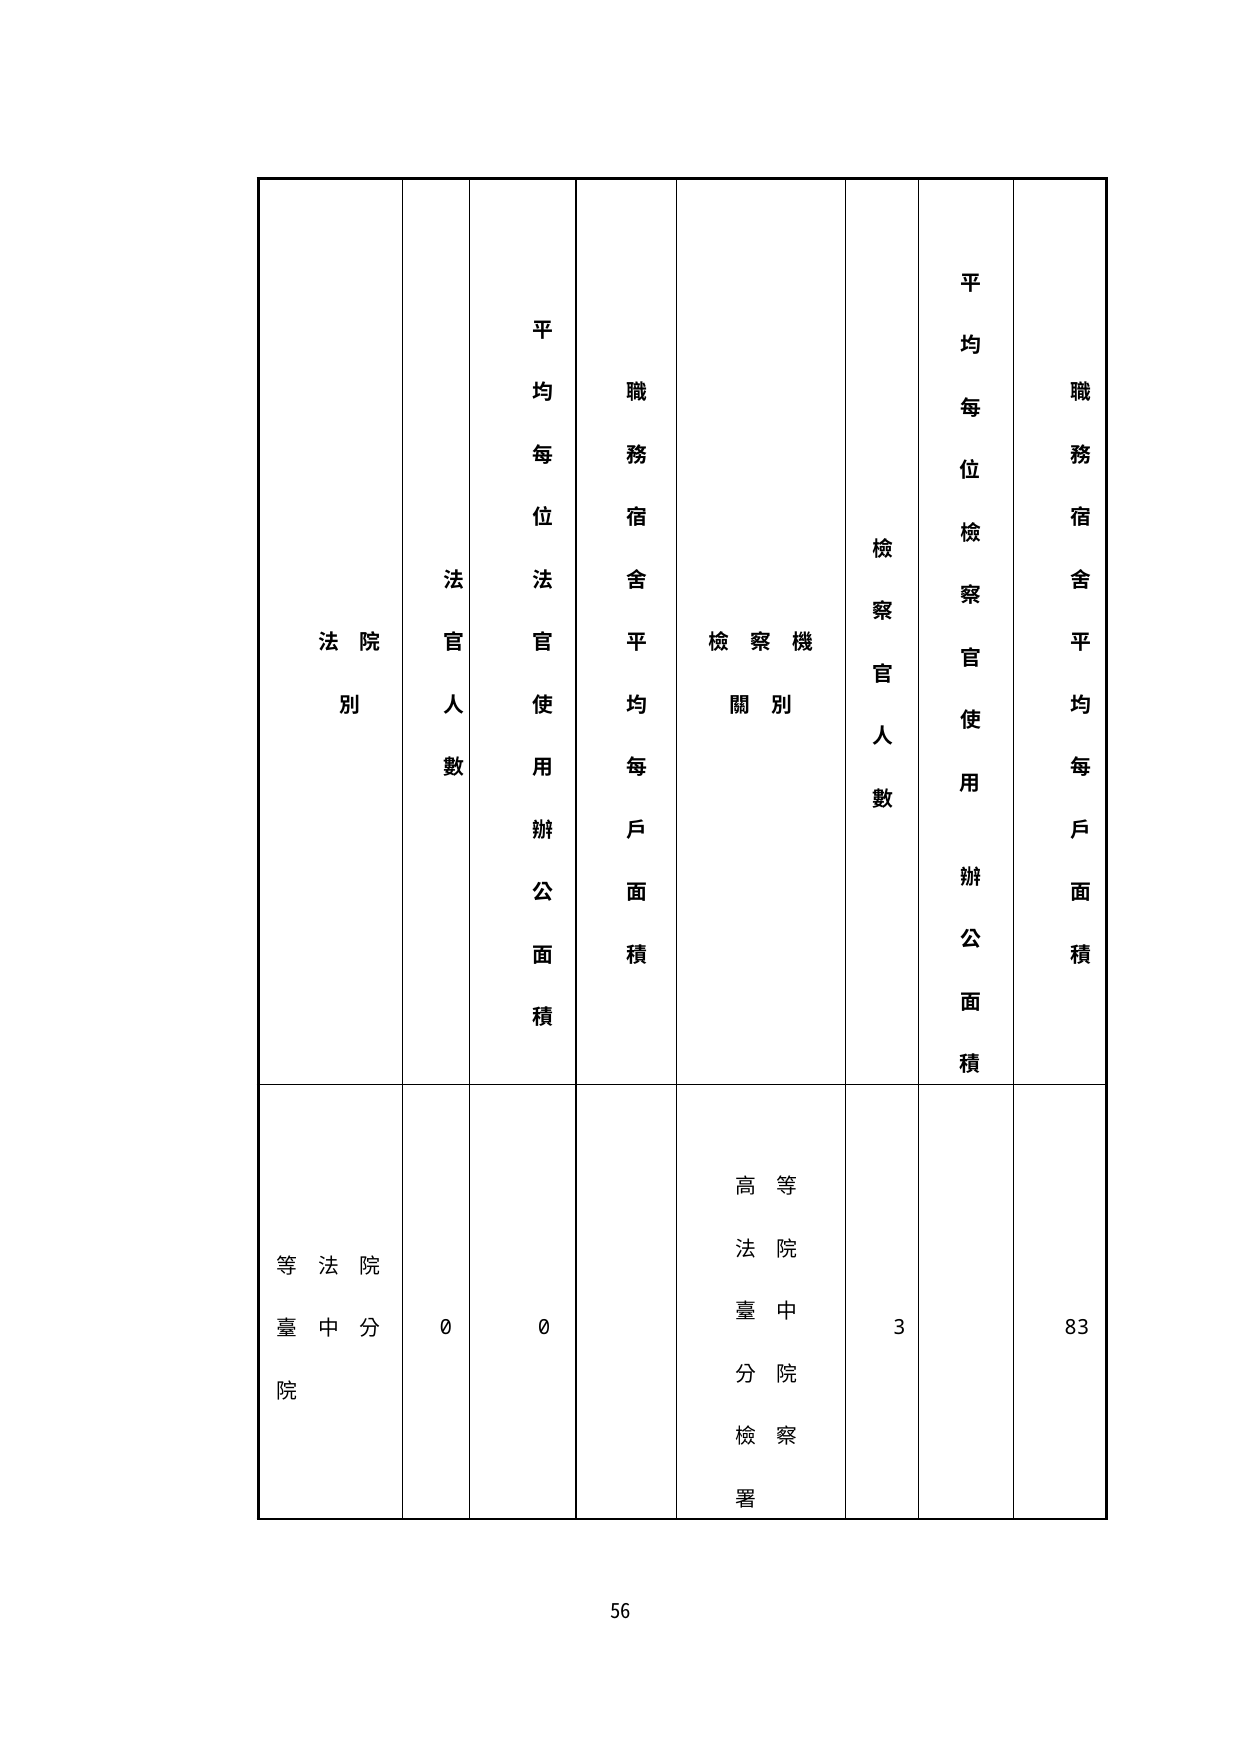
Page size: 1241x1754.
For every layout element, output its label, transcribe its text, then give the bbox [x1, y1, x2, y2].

table_header 法院別 [260, 180, 402, 1083]
table_header 職務宿舍平均每戶面積 [1014, 180, 1105, 1083]
table_cell 0 [403, 1085, 469, 1518]
table_header 平均每位法官使用辦公面積 [470, 180, 575, 1083]
table_cell 高等法院臺中分院檢察署 [677, 1085, 845, 1518]
table_header 法官人數 [403, 180, 469, 1083]
table_cell 3 [846, 1085, 918, 1518]
table_cell 0 [470, 1085, 575, 1518]
table_cell [577, 1085, 676, 1518]
table_cell [919, 1085, 1013, 1518]
table_header 職務宿舍平均每戶面積 [577, 180, 676, 1083]
table_cell 83 [1014, 1085, 1105, 1518]
table_header 檢察官人數 [846, 180, 918, 1083]
table_cell 等法院臺中分院 [260, 1085, 402, 1518]
table_header 平均每位 檢察官使用 辦公面積 [919, 180, 1013, 1083]
table_header 檢察機關別 [677, 180, 845, 1083]
